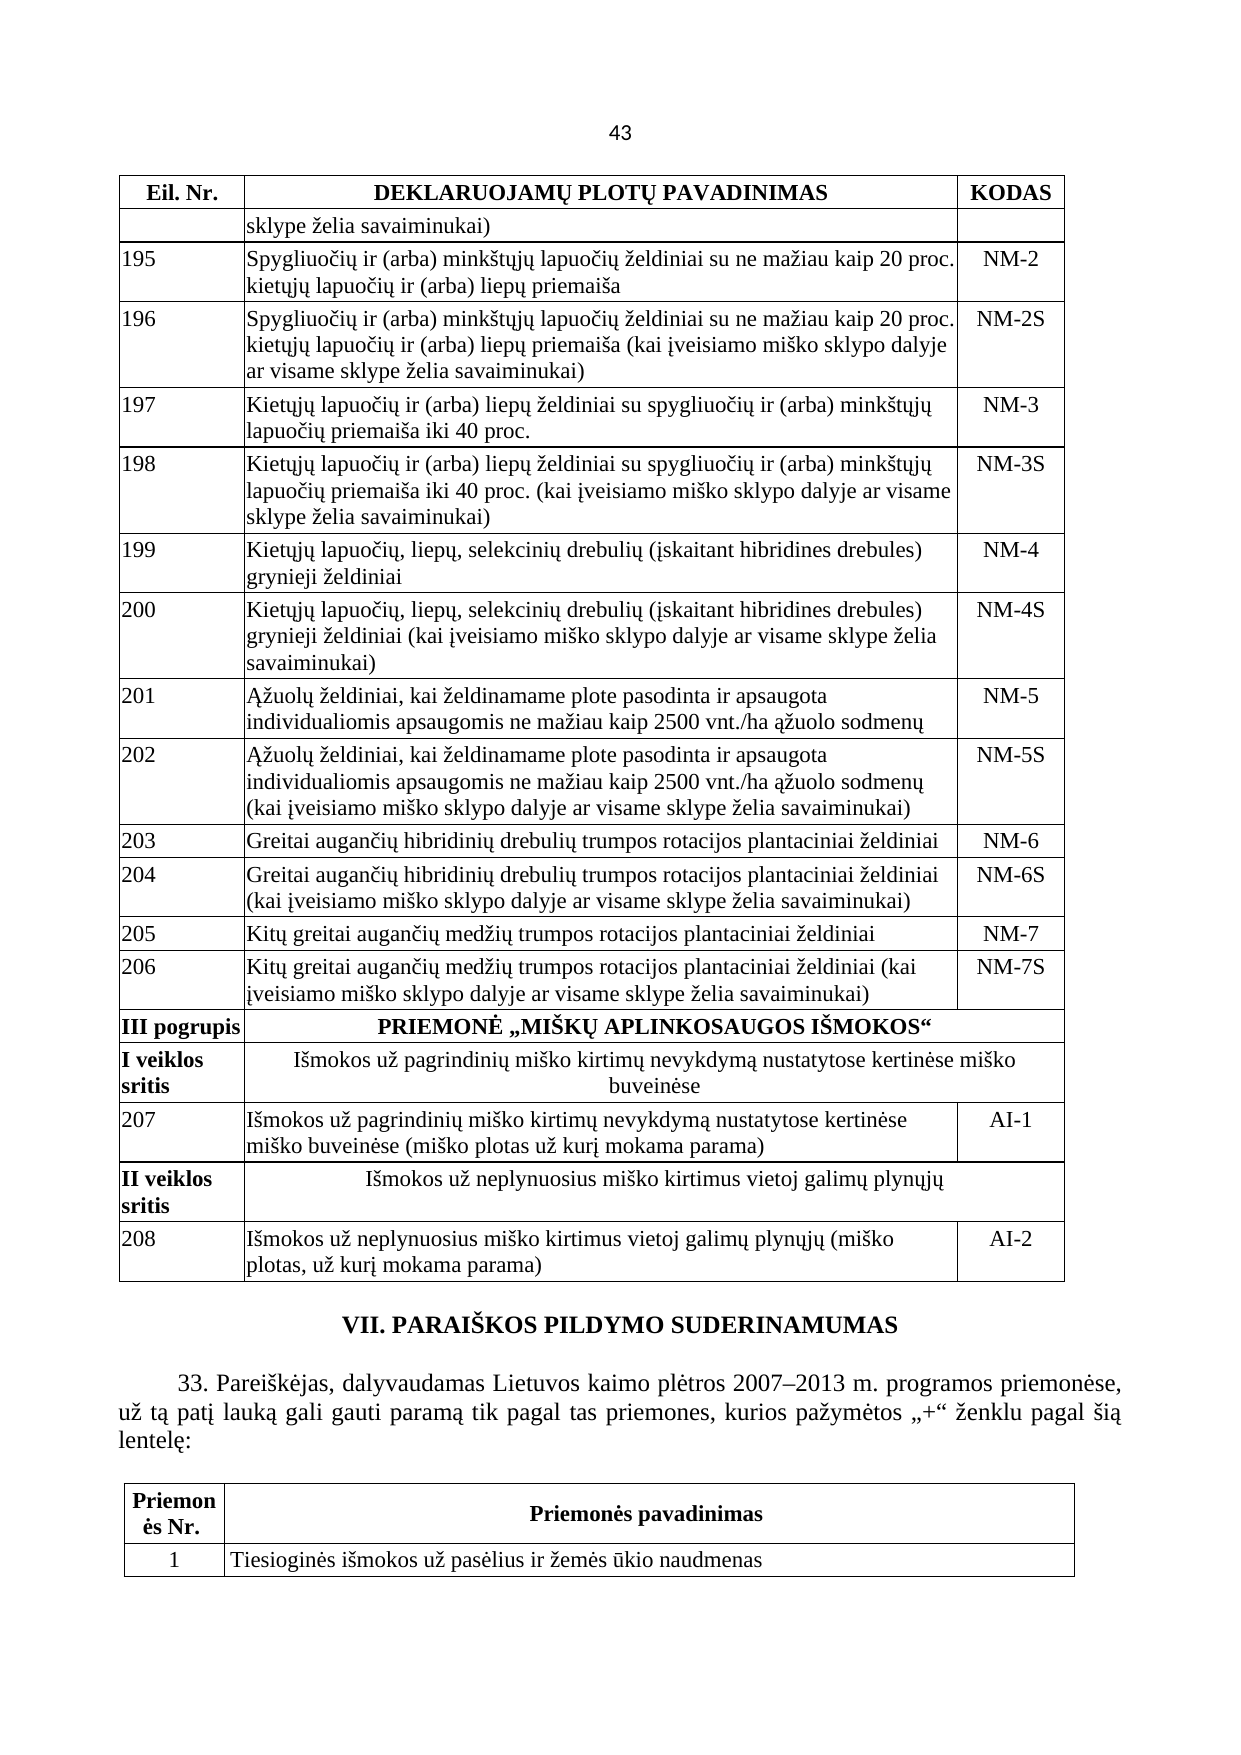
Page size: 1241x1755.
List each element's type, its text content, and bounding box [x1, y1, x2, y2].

table_cell 206 [120, 951, 244, 1009]
table_cell Kitų greitai augančių medžių trumpos rotacijos plantaciniai želdiniai (kai įveisiamo miško sklypo dalyje ar visame sklype želia savaiminukai) [245, 951, 957, 1009]
table_cell AI-1 [958, 1103, 1064, 1161]
table_cell [958, 209, 1064, 241]
table_cell 203 [120, 825, 244, 857]
table_cell 195 [120, 243, 244, 301]
table_cell Kitų greitai augančių medžių trumpos rotacijos plantaciniai želdiniai [245, 917, 957, 949]
table_cell Išmokos už pagrindinių miško kirtimų nevykdymą nustatytose kertinėse miško buveinėse [245, 1043, 1064, 1102]
table_cell Kietųjų lapuočių, liepų, selekcinių drebulių (įskaitant hibridines drebules) grynieji želdiniai [245, 534, 957, 592]
table_header Priemonės Nr. [125, 1484, 224, 1542]
table_cell Išmokos už pagrindinių miško kirtimų nevykdymą nustatytose kertinėse miško buveinėse (miško plotas už kurį mokama parama) [245, 1103, 957, 1161]
table_cell 208 [120, 1222, 244, 1281]
table_cell Ąžuolų želdiniai, kai želdinamame plote pasodinta ir apsaugota individualiomis apsaugomis ne mažiau kaip 2500 vnt./ha ąžuolo sodmenų [245, 679, 957, 737]
table_cell Išmokos už neplynuosius miško kirtimus vietoj galimų plynųjų (miško plotas, už kurį mokama parama) [245, 1222, 957, 1281]
table_cell Ąžuolų želdiniai, kai želdinamame plote pasodinta ir apsaugota individualiomis apsaugomis ne mažiau kaip 2500 vnt./ha ąžuolo sodmenų (kai įveisiamo miško sklypo dalyje ar visame sklype želia savaiminukai) [245, 739, 957, 823]
table_cell NM-4 [958, 534, 1064, 592]
table_cell NM-3 [958, 388, 1064, 446]
table_cell Kietųjų lapuočių ir (arba) liepų želdiniai su spygliuočių ir (arba) minkštųjų lapuočių priemaiša iki 40 proc. [245, 388, 957, 446]
table_cell NM-3S [958, 448, 1064, 532]
table_cell sklype želia savaiminukai) [245, 209, 957, 241]
table_cell NM-5 [958, 679, 1064, 737]
table_cell 199 [120, 534, 244, 592]
table_cell NM-7S [958, 951, 1064, 1009]
table_cell 207 [120, 1103, 244, 1161]
table_cell Kietųjų lapuočių ir (arba) liepų želdiniai su spygliuočių ir (arba) minkštųjų lapuočių priemaiša iki 40 proc. (kai įveisiamo miško sklypo dalyje ar visame sklype želia savaiminukai) [245, 448, 957, 532]
table_cell NM-6 [958, 825, 1064, 857]
table_cell 196 [120, 302, 244, 387]
table_cell II veiklos sritis [120, 1163, 244, 1221]
table_cell Greitai augančių hibridinių drebulių trumpos rotacijos plantaciniai želdiniai (kai įveisiamo miško sklypo dalyje ar visame sklype želia savaiminukai) [245, 858, 957, 916]
table_cell NM-7 [958, 917, 1064, 949]
table_cell 197 [120, 388, 244, 446]
table_cell [120, 209, 244, 241]
table_cell III pogrupis [120, 1010, 244, 1042]
table_header Priemonės pavadinimas [225, 1484, 1074, 1542]
table_cell I veiklos sritis [120, 1043, 244, 1102]
table_cell Greitai augančių hibridinių drebulių trumpos rotacijos plantaciniai želdiniai [245, 825, 957, 857]
table_cell Išmokos už neplynuosius miško kirtimus vietoj galimų plynųjų [245, 1163, 1064, 1221]
table_header Eil. Nr. [120, 176, 244, 208]
table_header DEKLARUOJAMŲ PLOTŲ PAVADINIMAS [245, 176, 957, 208]
table_cell NM-4S [958, 593, 1064, 678]
table_cell 202 [120, 739, 244, 823]
table_cell 201 [120, 679, 244, 737]
table_cell 198 [120, 448, 244, 532]
table_cell Spygliuočių ir (arba) minkštųjų lapuočių želdiniai su ne mažiau kaip 20 proc. kietųjų lapuočių ir (arba) liepų priemaiša (kai įveisiamo miško sklypo dalyje ar visame sklype želia savaiminukai) [245, 302, 957, 387]
table_cell NM-2S [958, 302, 1064, 387]
table_cell NM-6S [958, 858, 1064, 916]
table_cell 205 [120, 917, 244, 949]
table_cell 204 [120, 858, 244, 916]
table_cell AI-2 [958, 1222, 1064, 1281]
text VII. Paraiškos pildymo suderinamumas [118, 1310, 1122, 1339]
table_cell Tiesioginės išmokos už pasėlius ir žemės ūkio naudmenas [225, 1544, 1074, 1576]
table_cell Kietųjų lapuočių, liepų, selekcinių drebulių (įskaitant hibridines drebules) grynieji želdiniai (kai įveisiamo miško sklypo dalyje ar visame sklype želia savaiminukai) [245, 593, 957, 678]
table_cell 200 [120, 593, 244, 678]
table_cell 1 [125, 1544, 224, 1576]
table_cell Spygliuočių ir (arba) minkštųjų lapuočių želdiniai su ne mažiau kaip 20 proc. kietųjų lapuočių ir (arba) liepų priemaiša [245, 243, 957, 301]
text 33. Pareiškėjas, dalyvaudamas Lietuvos kaimo plėtros 2007–2013 m. programos priemonėse, už tą patį lauką gali gauti paramą tik pagal tas priemones, kurios pažymėtos „+“ ženklu pagal šią lentelę: [118, 1368, 1122, 1454]
table_header KODAS [958, 176, 1064, 208]
table_cell PRIEMONĖ „Miškų aplinkosaugos išmokos“ [245, 1010, 1064, 1042]
table_cell NM-2 [958, 243, 1064, 301]
table_cell NM-5S [958, 739, 1064, 823]
